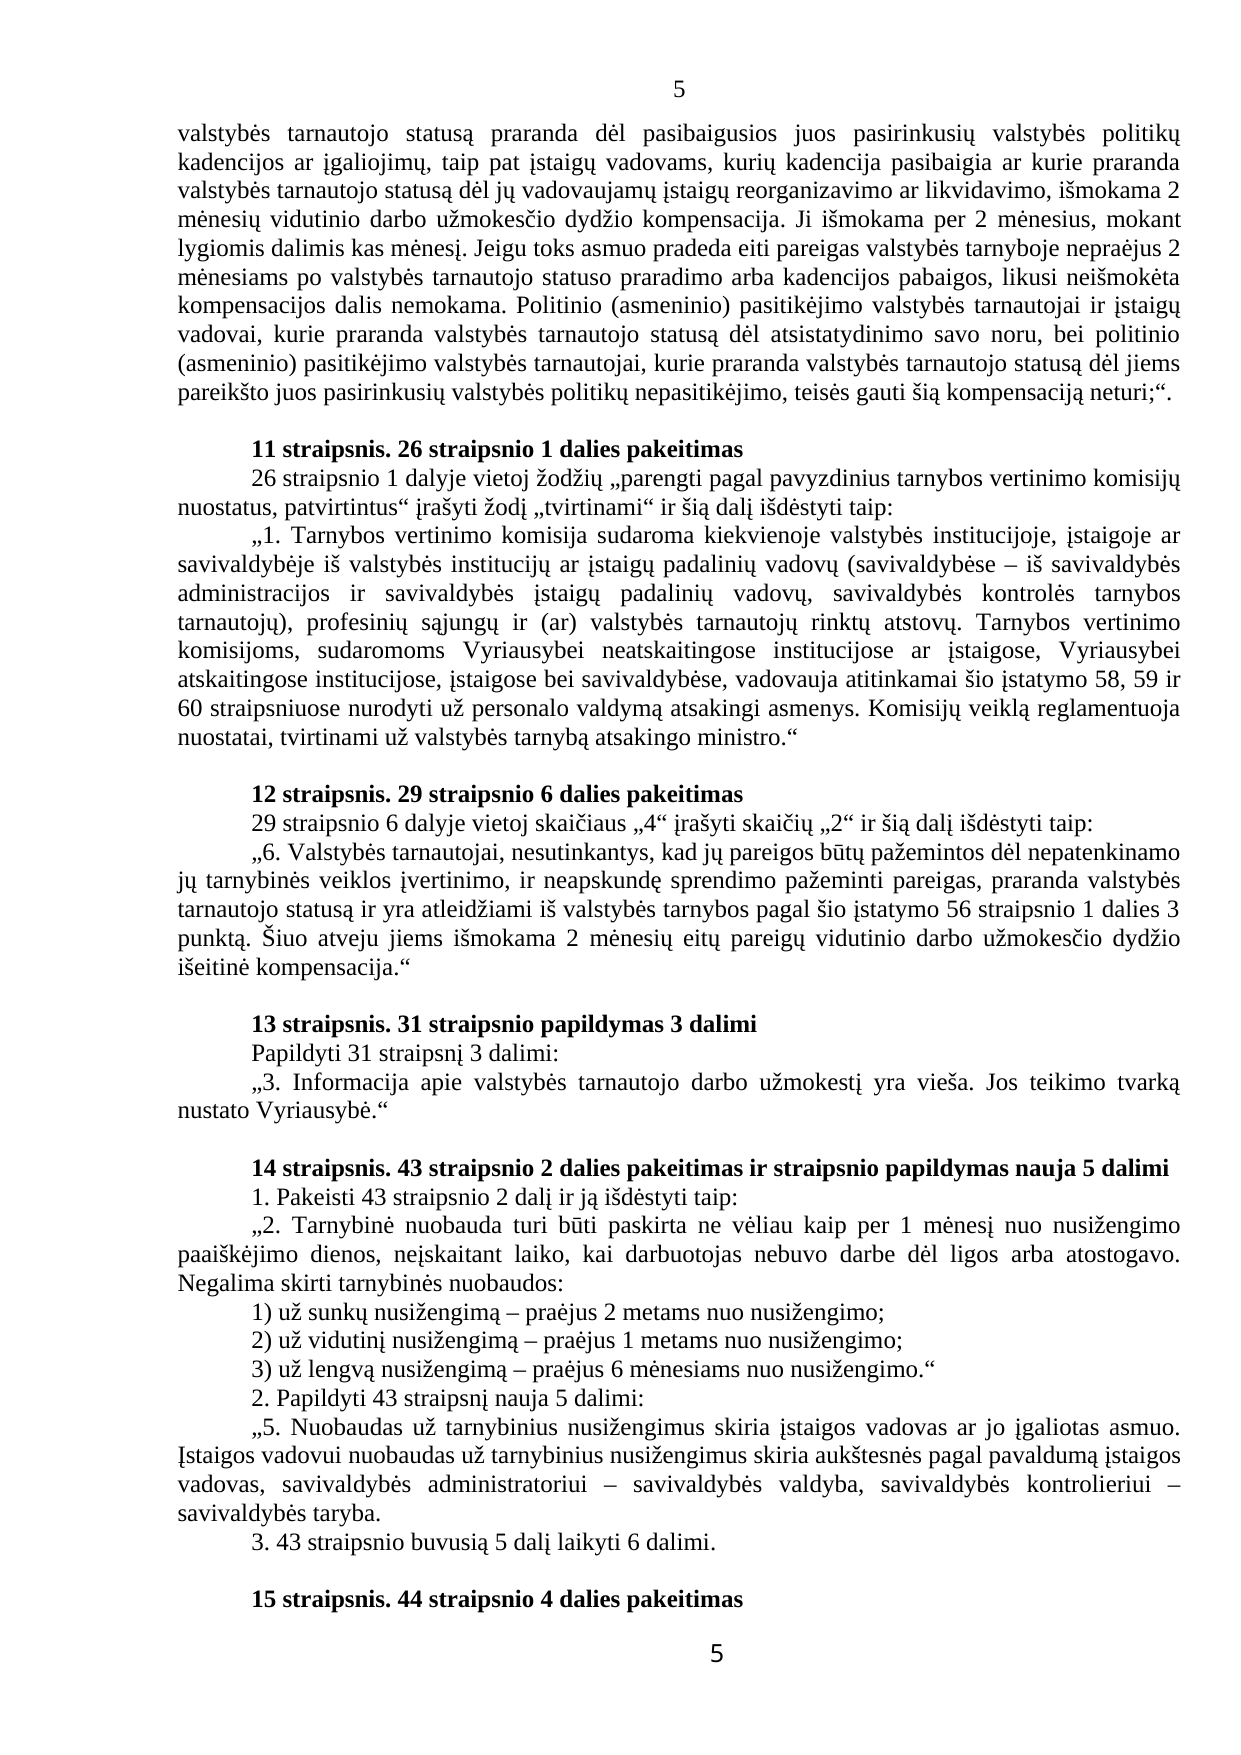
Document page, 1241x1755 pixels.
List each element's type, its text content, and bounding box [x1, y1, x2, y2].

text 26 straipsnio 1 dalyje vietoj žodžių „parengti pagal pavyzdinius tarnybos vertinimo komisijų nuostatus, patvirtintus“ įrašyti žodį „tvirtinami“ ir šią dalį išdėstyti taip: [177, 463, 1181, 521]
text „1. Tarnybos vertinimo komisija sudaroma kiekvienoje valstybės institucijoje, įstaigoje ar savivaldybėje iš valstybės institucijų ar įstaigų padalinių vadovų (savivaldybėse – iš savivaldybės administracijos ir savivaldybės įstaigų padalinių vadovų, savivaldybės kontrolės tarnybos tarnautojų), profesinių sąjungų ir (ar) valstybės tarnautojų rinktų atstovų. Tarnybos vertinimo komisijoms, sudaromoms Vyriausybei neatskaitingose institucijose ar įstaigose, Vyriausybei atskaitingose institucijose, įstaigose bei savivaldybėse, vadovauja atitinkamai šio įstatymo 58, 59 ir 60 straipsniuose nurodyti už personalo valdymą atsakingi asmenys. Komisijų veiklą reglamentuoja nuostatai, tvirtinami už valstybės tarnybą atsakingo ministro.“ [177, 521, 1181, 751]
text 2) už vidutinį nusižengimą – praėjus 1 metams nuo nusižengimo; [177, 1326, 1181, 1354]
text 11 straipsnis. 26 straipsnio 1 dalies pakeitimas [177, 434, 1181, 463]
text 2. Papildyti 43 straipsnį nauja 5 dalimi: [177, 1383, 1181, 1412]
text 29 straipsnio 6 dalyje vietoj skaičiaus „4“ įrašyti skaičių „2“ ir šią dalį išdėstyti taip: [177, 808, 1181, 837]
text 3) už lengvą nusižengimą – praėjus 6 mėnesiams nuo nusižengimo.“ [177, 1354, 1181, 1383]
text 14 straipsnis. 43 straipsnio 2 dalies pakeitimas ir straipsnio papildymas nauja 5 dalimi [251, 1153, 1181, 1182]
text 15 straipsnis. 44 straipsnio 4 dalies pakeitimas [177, 1584, 1181, 1613]
text 13 straipsnis. 31 straipsnio papildymas 3 dalimi [177, 1009, 1181, 1038]
text valstybės tarnautojo statusą praranda dėl pasibaigusios juos pasirinkusių valstybės politikų kadencijos ar įgaliojimų, taip pat įstaigų vadovams, kurių kadencija pasibaigia ar kurie praranda valstybės tarnautojo statusą dėl jų vadovaujamų įstaigų reorganizavimo ar likvidavimo, išmokama 2 mėnesių vidutinio darbo užmokesčio dydžio kompensacija. Ji išmokama per 2 mėnesius, mokant lygiomis dalimis kas mėnesį. Jeigu toks asmuo pradeda eiti pareigas valstybės tarnyboje nepraėjus 2 mėnesiams po valstybės tarnautojo statuso praradimo arba kadencijos pabaigos, likusi neišmokėta kompensacijos dalis nemokama. Politinio (asmeninio) pasitikėjimo valstybės tarnautojai ir įstaigų vadovai, kurie praranda valstybės tarnautojo statusą dėl atsistatydinimo savo noru, bei politinio (asmeninio) pasitikėjimo valstybės tarnautojai, kurie praranda valstybės tarnautojo statusą dėl jiems pareikšto juos pasirinkusių valstybės politikų nepasitikėjimo, teisės gauti šią kompensaciją neturi;“. [177, 118, 1181, 406]
text 1. Pakeisti 43 straipsnio 2 dalį ir ją išdėstyti taip: [177, 1182, 1181, 1211]
text 12 straipsnis. 29 straipsnio 6 dalies pakeitimas [177, 779, 1181, 808]
text 3. 43 straipsnio buvusią 5 dalį laikyti 6 dalimi. [177, 1527, 1181, 1556]
text „2. Tarnybinė nuobauda turi būti paskirta ne vėliau kaip per 1 mėnesį nuo nusižengimo paaiškėjimo dienos, neįskaitant laiko, kai darbuotojas nebuvo darbe dėl ligos arba atostogavo. Negalima skirti tarnybinės nuobaudos: [177, 1211, 1181, 1297]
text „6. Valstybės tarnautojai, nesutinkantys, kad jų pareigos būtų pažemintos dėl nepatenkinamo jų tarnybinės veiklos įvertinimo, ir neapskundę sprendimo pažeminti pareigas, praranda valstybės tarnautojo statusą ir yra atleidžiami iš valstybės tarnybos pagal šio įstatymo 56 straipsnio 1 dalies 3 punktą. Šiuo atveju jiems išmokama 2 mėnesių eitų pareigų vidutinio darbo užmokesčio dydžio išeitinė kompensacija.“ [177, 837, 1181, 981]
text „3. Informacija apie valstybės tarnautojo darbo užmokestį yra vieša. Jos teikimo tvarką nustato Vyriausybė.“ [177, 1067, 1181, 1124]
text 1) už sunkų nusižengimą – praėjus 2 metams nuo nusižengimo; [177, 1297, 1181, 1326]
text Papildyti 31 straipsnį 3 dalimi: [177, 1038, 1181, 1067]
text „5. Nuobaudas už tarnybinius nusižengimus skiria įstaigos vadovas ar jo įgaliotas asmuo. Įstaigos vadovui nuobaudas už tarnybinius nusižengimus skiria aukštesnės pagal pavaldumą įstaigos vadovas, savivaldybės administratoriui – savivaldybės valdyba, savivaldybės kontrolieriui – savivaldybės taryba. [177, 1412, 1181, 1527]
